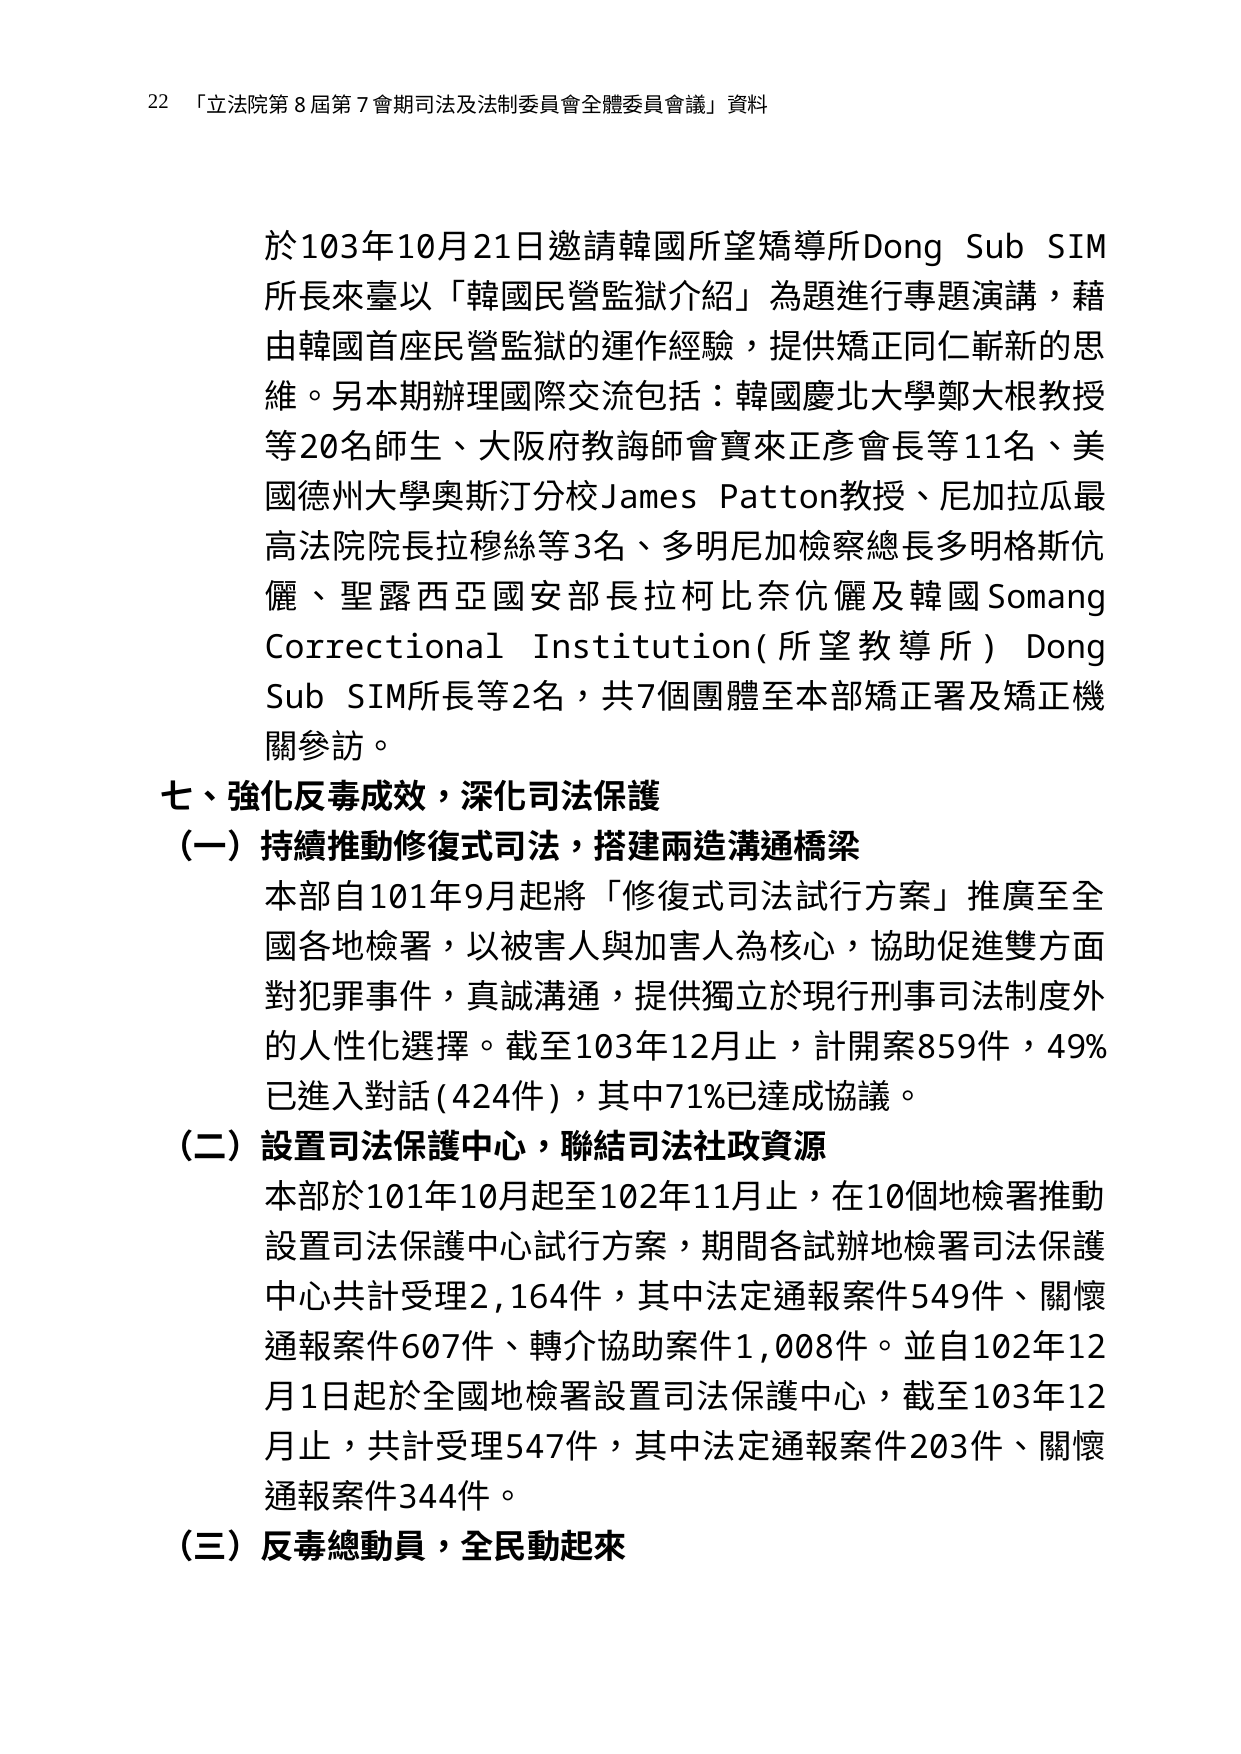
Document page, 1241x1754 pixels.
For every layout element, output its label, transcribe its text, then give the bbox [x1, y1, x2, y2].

text （一）持續推動修復式司法，搭建兩造溝通橋梁 [160, 819, 1106, 869]
text 本部自101年9月起將「修復式司法試行方案」推廣至全國各地檢署，以被害人與加害人為核心，協助促進雙方面對犯罪事件，真誠溝通，提供獨立於現行刑事司法制度外的人性化選擇。截至103年12月止，計開案859件，49%已進入對話(424件)，其中71%已達成協議。 [264, 869, 1106, 1119]
text 本部於101年10月起至102年11月止，在10個地檢署推動設置司法保護中心試行方案，期間各試辦地檢署司法保護中心共計受理2,164件，其中法定通報案件549件、關懷通報案件607件、轉介協助案件1,008件。並自102年12月1日起於全國地檢署設置司法保護中心，截至103年12月止，共計受理547件，其中法定通報案件203件、關懷通報案件344件。 [264, 1169, 1106, 1519]
text （二）設置司法保護中心，聯結司法社政資源 [160, 1119, 1106, 1169]
text 於103年10月21日邀請韓國所望矯導所Dong Sub SIM所長來臺以「韓國民營監獄介紹」為題進行專題演講，藉由韓國首座民營監獄的運作經驗，提供矯正同仁嶄新的思維。另本期辦理國際交流包括：韓國慶北大學鄭大根教授等20名師生、大阪府教誨師會寶來正彥會長等11名、美國德州大學奧斯汀分校James Patton教授、尼加拉瓜最高法院院長拉穆絲等3名、多明尼加檢察總長多明格斯伉儷、聖露西亞國安部長拉柯比奈伉儷及韓國Somang Correctional Institution(所望教導所) Dong Sub SIM所長等2名，共7個團體至本部矯正署及矯正機關參訪。 [264, 219, 1106, 769]
text 七、強化反毒成效，深化司法保護 [160, 769, 1106, 819]
text （三）反毒總動員，全民動起來 [160, 1519, 1106, 1569]
